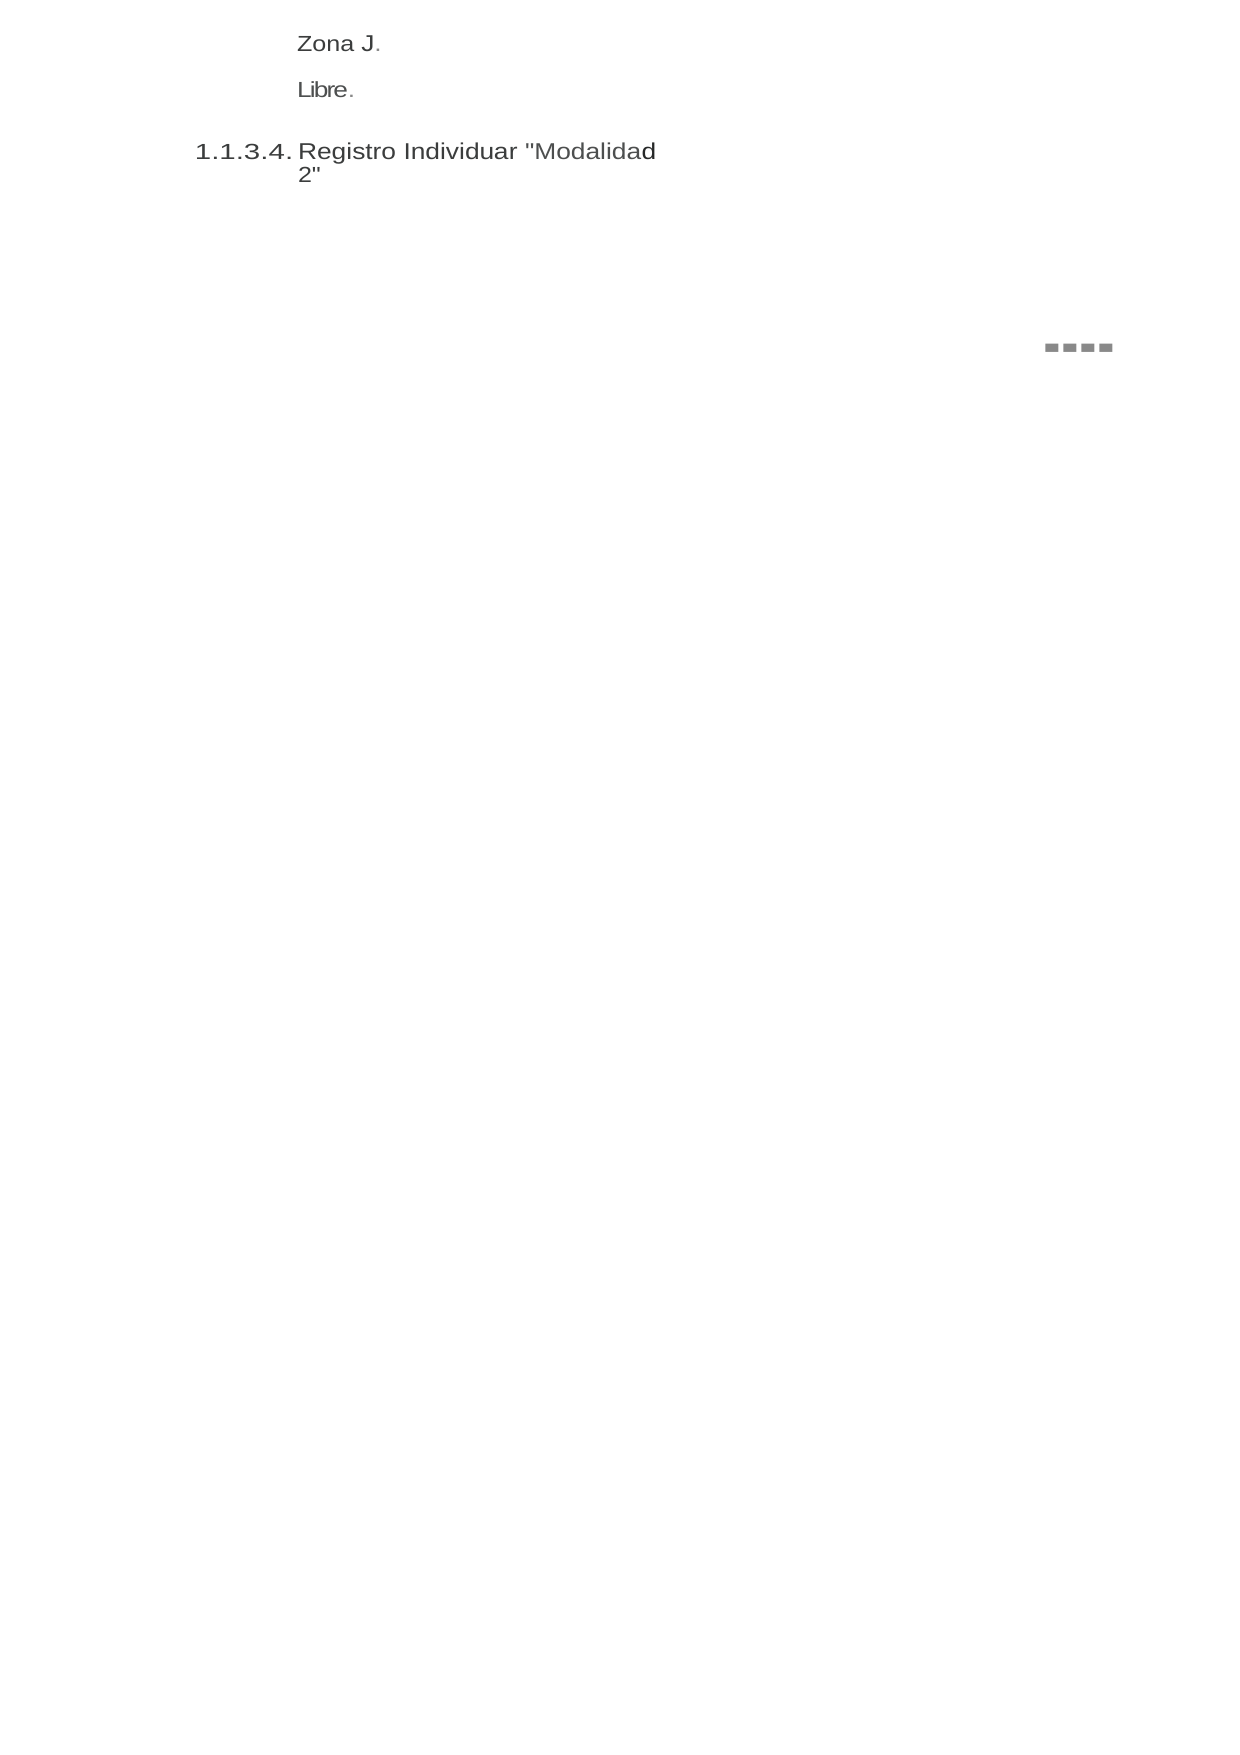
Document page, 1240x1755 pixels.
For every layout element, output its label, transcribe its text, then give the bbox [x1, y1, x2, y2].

text 1.1.3.4. [194, 139, 1127, 164]
